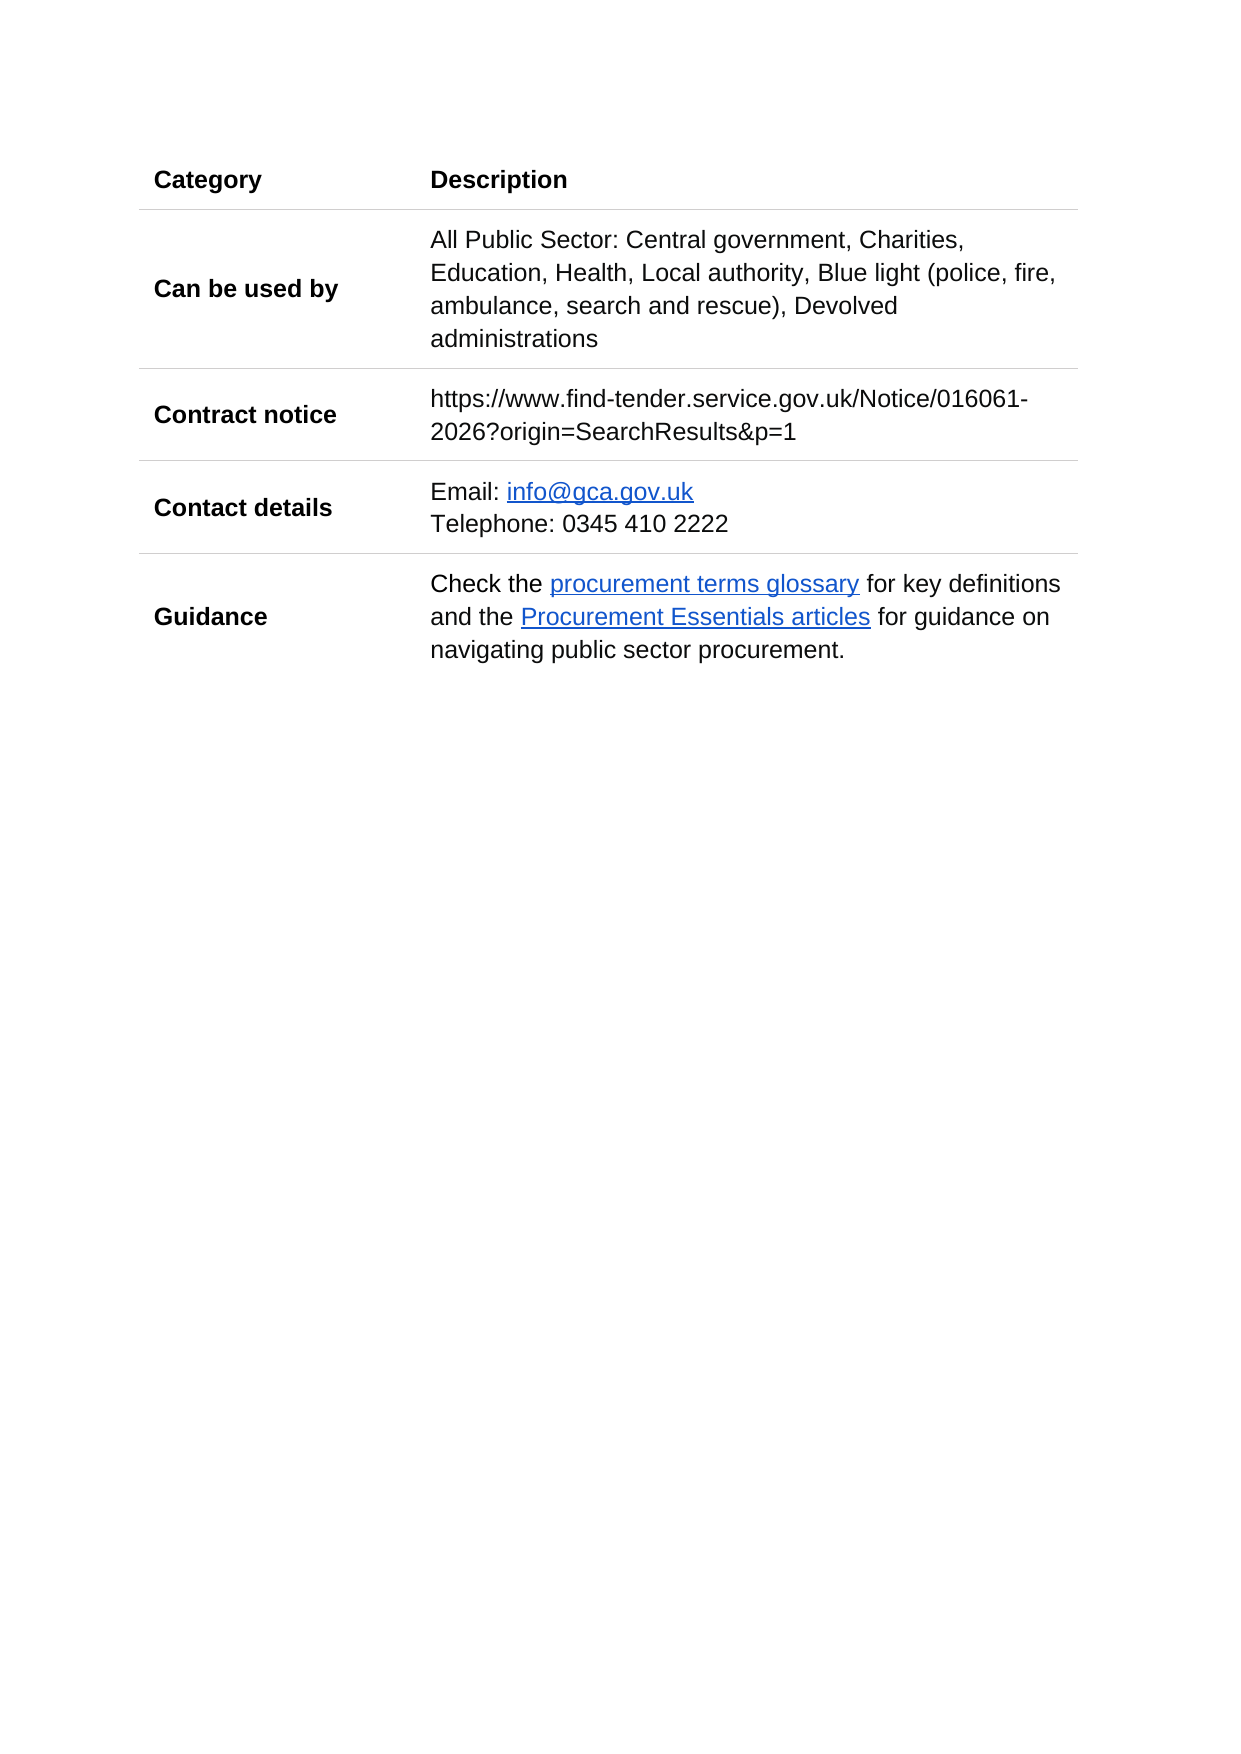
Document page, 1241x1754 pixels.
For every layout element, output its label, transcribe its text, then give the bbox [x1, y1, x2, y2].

table_cell Can be used by [139, 210, 415, 368]
table_header Description [415, 150, 1078, 209]
table_cell https://www.find-tender.service.gov.uk/Notice/016061-2026?origin=SearchResults&p=1 [415, 369, 1078, 460]
table_cell Guidance [139, 554, 415, 679]
table_cell Email: info@gca.gov.uk Telephone: 0345 410 2222 [415, 461, 1078, 553]
table_header Category [139, 150, 415, 209]
table_cell All Public Sector: Central government, Charities, Education, Health, Local authority, Blue light (police, fire, ambulance, search and rescue), Devolved administrations [415, 210, 1078, 368]
table_cell Contract notice [139, 369, 415, 460]
table_cell Check the procurement terms glossary for key definitions and the Procurement Essentials articles for guidance on navigating public sector procurement. [415, 554, 1078, 679]
table_cell Contact details [139, 461, 415, 553]
